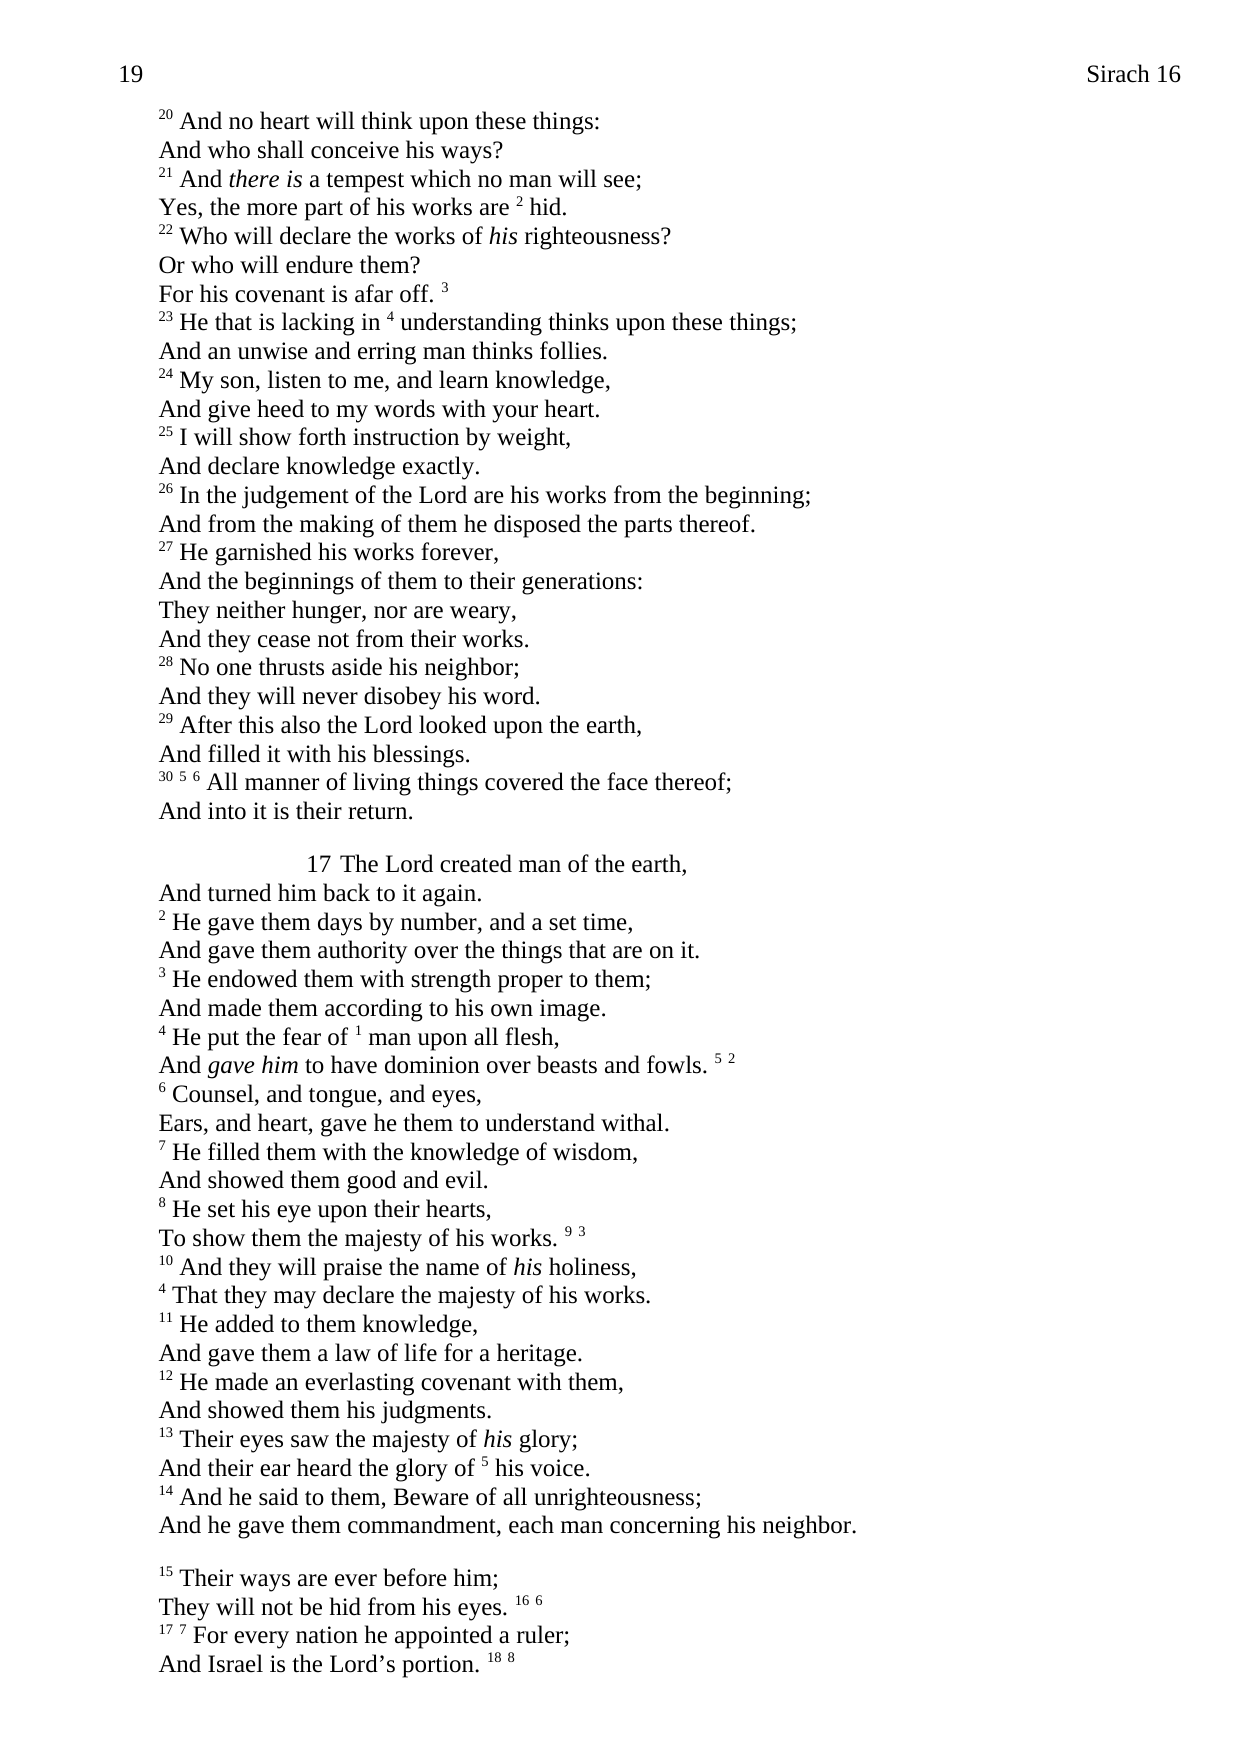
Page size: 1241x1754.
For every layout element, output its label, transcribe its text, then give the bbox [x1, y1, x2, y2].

text And from the making of them he disposed the parts thereof. [158, 509, 1181, 537]
text 22 Who will declare the works of his righteousness? [158, 221, 1181, 250]
text And an unwise and erring man thinks follies. [158, 336, 1181, 365]
text And showed them his judgments. [158, 1395, 1181, 1424]
text 30 5 6 All manner of living things covered the face thereof; [158, 767, 1181, 796]
text And gave them a law of life for a heritage. [158, 1338, 1181, 1367]
text Ears, and heart, gave he them to understand withal. [158, 1108, 1181, 1137]
text 28 No one thrusts aside his neighbor; [158, 652, 1181, 681]
text And he gave them commandment, each man concerning his neighbor. [158, 1510, 1181, 1539]
text 15 Their ways are ever before him; [158, 1563, 1181, 1592]
text And into it is their return. [158, 796, 1181, 825]
text And gave them authority over the things that are on it. [158, 935, 1181, 964]
text 11 He added to them knowledge, [158, 1309, 1181, 1338]
text 25 I will show forth instruction by weight, [158, 422, 1181, 451]
text 4 That they may declare the majesty of his works. [158, 1280, 1181, 1309]
text 4 He put the fear of 1 man upon all flesh, [158, 1022, 1181, 1050]
text 2 He gave them days by number, and a set time, [158, 907, 1181, 935]
text And turned him back to it again. [158, 878, 1181, 907]
text 17 7 For every nation he appointed a ruler; [158, 1621, 1181, 1649]
text 6 Counsel, and tongue, and eyes, [158, 1079, 1181, 1108]
text Or who will endure them? [158, 250, 1181, 279]
text And made them according to his own image. [158, 993, 1181, 1022]
text 7 He filled them with the knowledge of wisdom, [158, 1137, 1181, 1165]
text 10 And they will praise the name of his holiness, [158, 1252, 1181, 1280]
text 21 And there is a tempest which no man will see; [158, 164, 1181, 192]
text And they cease not from their works. [158, 624, 1181, 652]
text 12 He made an everlasting covenant with them, [158, 1367, 1181, 1395]
text And showed them good and evil. [158, 1165, 1181, 1194]
text They neither hunger, nor are weary, [158, 595, 1181, 624]
text And filled it with his blessings. [158, 739, 1181, 767]
text 29 After this also the Lord looked upon the earth, [158, 710, 1181, 739]
text And they will never disobey his word. [158, 681, 1181, 710]
text They will not be hid from his eyes. 16 6 [158, 1592, 1181, 1621]
text 23 He that is lacking in 4 understanding thinks upon these things; [158, 307, 1181, 336]
text And give heed to my words with your heart. [158, 394, 1181, 422]
text 8 He set his eye upon their hearts, [158, 1194, 1181, 1223]
text And who shall conceive his ways? [158, 135, 1181, 164]
text 17The Lord created man of the earth, [306, 849, 1181, 878]
text 26 In the judgement of the Lord are his works from the beginning; [158, 480, 1181, 509]
text 14 And he said to them, Beware of all unrighteousness; [158, 1482, 1181, 1510]
text Yes, the more part of his works are 2 hid. [158, 192, 1181, 221]
text And Israel is the Lord’s portion. 18 8 [158, 1649, 1181, 1678]
text 27 He garnished his works forever, [158, 537, 1181, 566]
text And declare knowledge exactly. [158, 451, 1181, 480]
text For his covenant is afar off. 3 [158, 279, 1181, 307]
text 3 He endowed them with strength proper to them; [158, 964, 1181, 993]
text 20 And no heart will think upon these things: [158, 106, 1181, 135]
text And the beginnings of them to their generations: [158, 566, 1181, 595]
text 13 Their eyes saw the majesty of his glory; [158, 1424, 1181, 1453]
text 24 My son, listen to me, and learn knowledge, [158, 365, 1181, 394]
text To show them the majesty of his works. 9 3 [158, 1223, 1181, 1252]
text And gave him to have dominion over beasts and fowls. 5 2 [158, 1050, 1181, 1079]
text And their ear heard the glory of 5 his voice. [158, 1453, 1181, 1482]
